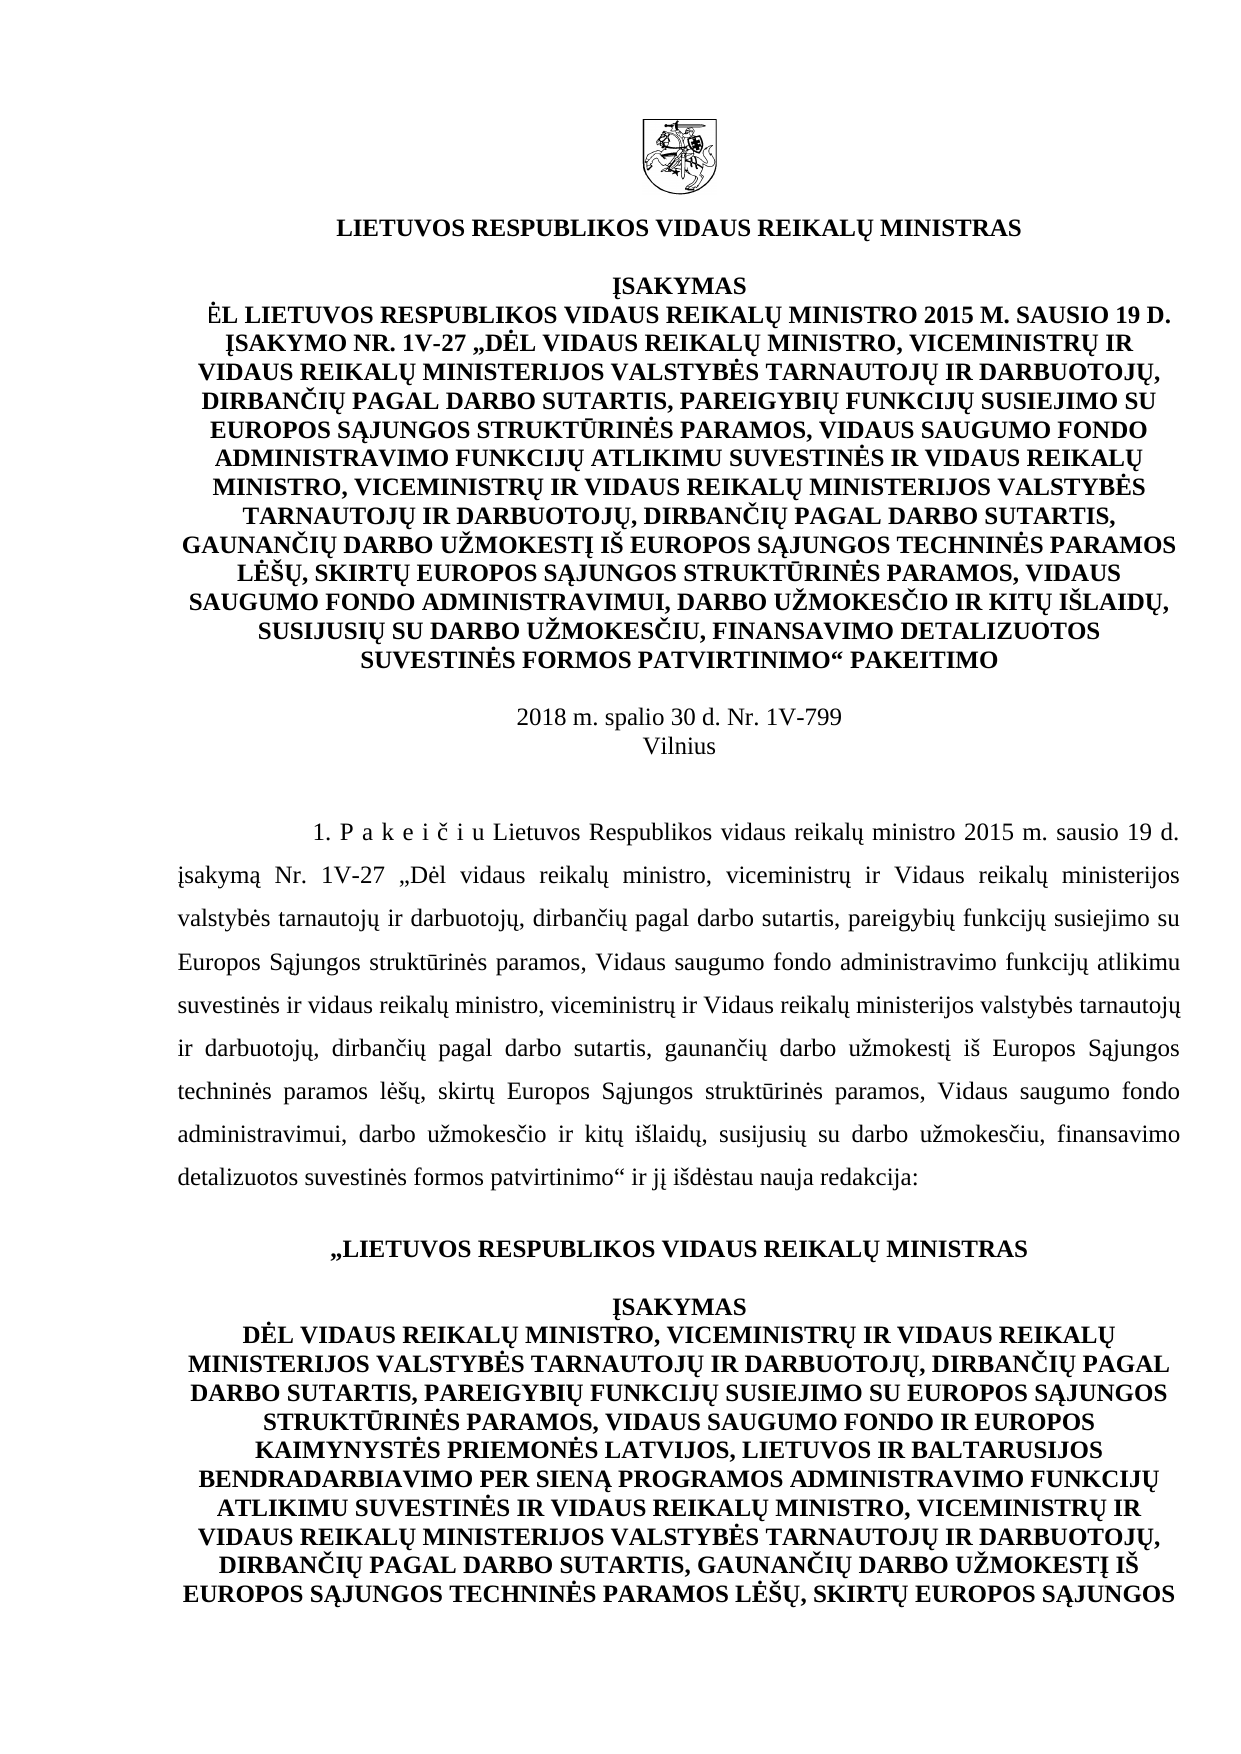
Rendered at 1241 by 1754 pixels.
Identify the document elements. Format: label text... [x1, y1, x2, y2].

text DĖL LIETUVOS RESPUBLIKOS VIDAUS REIKALŲ MINISTRO 2015 M. SAUSIO 19 D. ĮSAKYMO NR. 1V-27 „DĖL VIDAUS REIKALŲ MINISTRO, VICEMINISTRŲ IR VIDAUS REIKALŲ MINISTERIJOS VALSTYBĖS TARNAUTOJŲ IR DARBUOTOJŲ, DIRBANČIŲ PAGAL DARBO SUTARTIS, PAREIGYBIŲ FUNKCIJŲ SUSIEJIMO SU EUROPOS SĄJUNGOS STRUKTŪRINĖS PARAMOS, VIDAUS SAUGUMO FONDO ADMINISTRAVIMO FUNKCIJŲ ATLIKIMU SUVESTINĖS IR VIDAUS REIKALŲ MINISTRO, VICEMINISTRŲ IR VIDAUS REIKALŲ MINISTERIJOS VALSTYBĖS TARNAUTOJŲ IR DARBUOTOJŲ, DIRBANČIŲ PAGAL DARBO SUTARTIS, GAUNANČIŲ DARBO UŽMOKESTĮ IŠ EUROPOS SĄJUNGOS TECHNINĖS PARAMOS LĖŠŲ, SKIRTŲ EUROPOS SĄJUNGOS STRUKTŪRINĖS PARAMOS, VIDAUS SAUGUMO FONDO ADMINISTRAVIMUI, DARBO UŽMOKESČIO IR KITŲ IŠLAIDŲ, SUSIJUSIŲ SU DARBO UŽMOKESČIU, FINANSAVIMO DETALIZUOTOS SUVESTINĖS FORMOS PATVIRTINIMO“ PAKEITIMO [177, 287, 1181, 673]
text DĖL VIDAUS REIKALŲ MINISTRO, VICEMINISTRŲ IR VIDAUS REIKALŲ MINISTERIJOS VALSTYBĖS TARNAUTOJŲ IR DARBUOTOJŲ, DIRBANČIŲ PAGAL DARBO SUTARTIS, PAREIGYBIŲ FUNKCIJŲ SUSIEJIMO SU EUROPOS SĄJUNGOS STRUKTŪRINĖS PARAMOS, VIDAUS SAUGUMO FONDO IR EUROPOS KAIMYNYSTĖS PRIEMONĖS LATVIJOS, LIETUVOS IR BALTARUSIJOS BENDRADARBIAVIMO PER SIENĄ PROGRAMOS ADMINISTRAVIMO FUNKCIJŲ ATLIKIMU SUVESTINĖS IR VIDAUS REIKALŲ MINISTRO, VICEMINISTRŲ IR VIDAUS REIKALŲ MINISTERIJOS VALSTYBĖS TARNAUTOJŲ IR DARBUOTOJŲ, DIRBANČIŲ PAGAL DARBO SUTARTIS, GAUNANČIŲ DARBO UŽMOKESTĮ IŠ EUROPOS SĄJUNGOS TECHNINĖS PARAMOS LĖŠŲ, SKIRTŲ EUROPOS SĄJUNGOS [177, 1320, 1181, 1608]
text Vilnius [177, 731, 1181, 760]
text ĮSAKYMAS [177, 1292, 1181, 1320]
text 1. P a k e i č i u Lietuvos Respublikos vidaus reikalų ministro 2015 m. sausio 19 d. įsakymą Nr. 1V-27 „Dėl vidaus reikalų ministro, viceministrų ir Vidaus reikalų ministerijos valstybės tarnautojų ir darbuotojų, dirbančių pagal darbo sutartis, pareigybių funkcijų susiejimo su Europos Sąjungos struktūrinės paramos, Vidaus saugumo fondo administravimo funkcijų atlikimu suvestinės ir vidaus reikalų ministro, viceministrų ir Vidaus reikalų ministerijos valstybės tarnautojų ir darbuotojų, dirbančių pagal darbo sutartis, gaunančių darbo užmokestį iš Europos Sąjungos techninės paramos lėšų, skirtų Europos Sąjungos struktūrinės paramos, Vidaus saugumo fondo administravimui, darbo užmokesčio ir kitų išlaidų, susijusių su darbo užmokesčiu, finansavimo detalizuotos suvestinės formos patvirtinimo“ ir jį išdėstau nauja redakcija: [177, 817, 1181, 1191]
text „LIETUVOS RESPUBLIKOS VIDAUS REIKALŲ MINISTRAS [177, 1234, 1181, 1263]
text ĮSAKYMAS [177, 271, 1181, 300]
text LIETUVOS RESPUBLIKOS VIDAUS REIKALŲ MINISTRAS [177, 213, 1181, 242]
text 2018 m. spalio 30 d. Nr. 1V-799 [177, 702, 1181, 731]
